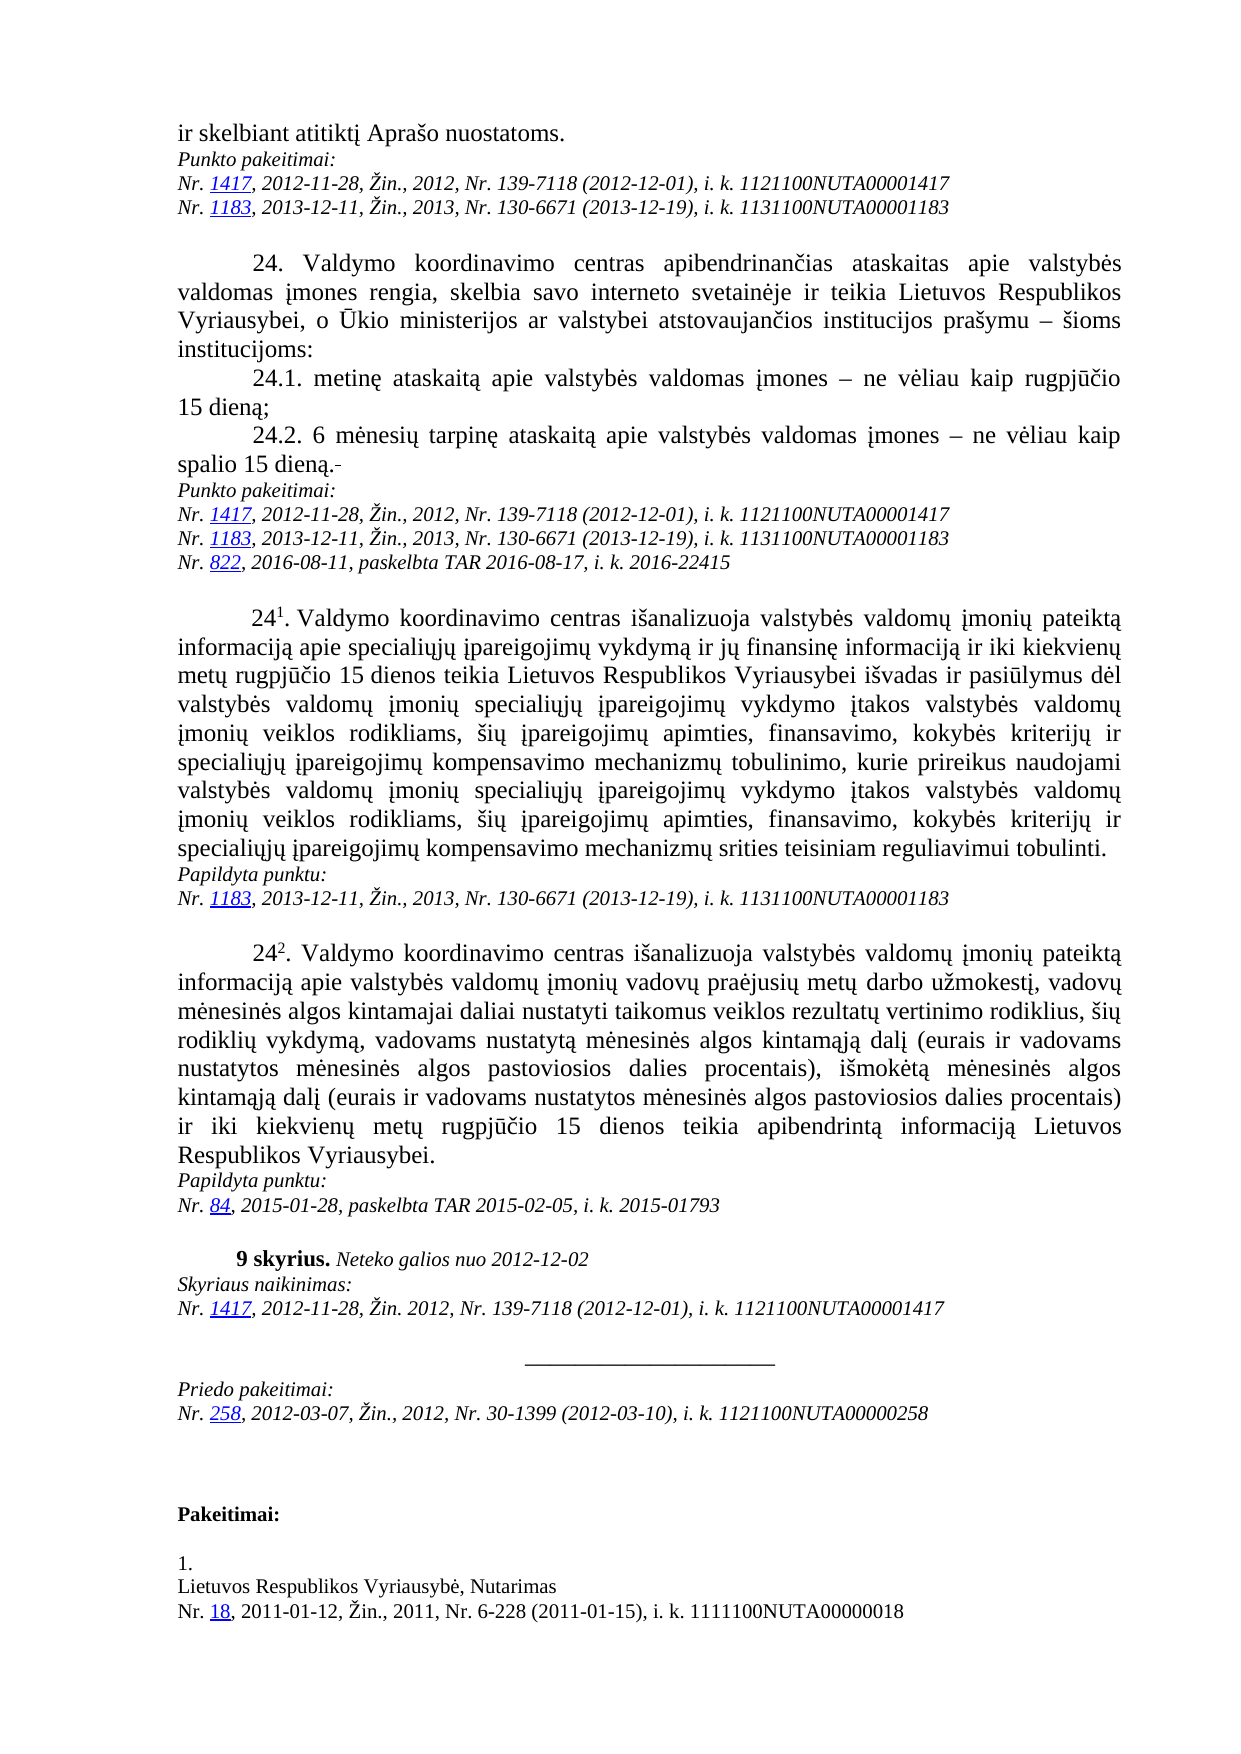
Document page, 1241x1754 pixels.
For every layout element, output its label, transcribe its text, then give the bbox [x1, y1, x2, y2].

text 242. Valdymo koordinavimo centras išanalizuoja valstybės valdomų įmonių pateiktą informaciją apie valstybės valdomų įmonių vadovų praėjusių metų darbo užmokestį, vadovų mėnesinės algos kintamajai daliai nustatyti taikomus veiklos rezultatų vertinimo rodiklius, šių rodiklių vykdymą, vadovams nustatytą mėnesinės algos kintamąją dalį (eurais ir vadovams nustatytos mėnesinės algos pastoviosios dalies procentais), išmokėtą mėnesinės algos kintamąją dalį (eurais ir vadovams nustatytos mėnesinės algos pastoviosios dalies procentais) ir iki kiekvienų metų rugpjūčio 15 dienos teikia apibendrintą informaciją Lietuvos Respublikos Vyriausybei. [177, 938, 1122, 1168]
text Nr. 1183, 2013-12-11, Žin., 2013, Nr. 130-6671 (2013-12-19), i. k. 1131100NUTA00001183 [177, 886, 1122, 910]
text Nr. 1417, 2012-11-28, Žin., 2012, Nr. 139-7118 (2012-12-01), i. k. 1121100NUTA00001417 [177, 502, 1122, 526]
text 24.1. metinę ataskaitą apie valstybės valdomas įmones – ne vėliau kaip rugpjūčio 15 dieną; [177, 363, 1122, 420]
text 241. Valdymo koordinavimo centras išanalizuoja valstybės valdomų įmonių pateiktą informaciją apie specialiųjų įpareigojimų vykdymą ir jų finansinę informaciją ir iki kiekvienų metų rugpjūčio 15 dienos teikia Lietuvos Respublikos Vyriausybei išvadas ir pasiūlymus dėl valstybės valdomų įmonių specialiųjų įpareigojimų vykdymo įtakos valstybės valdomų įmonių veiklos rodikliams, šių įpareigojimų apimties, finansavimo, kokybės kriterijų ir specialiųjų įpareigojimų kompensavimo mechanizmų tobulinimo, kurie prireikus naudojami valstybės valdomų įmonių specialiųjų įpareigojimų vykdymo įtakos valstybės valdomų įmonių veiklos rodikliams, šių įpareigojimų apimties, finansavimo, kokybės kriterijų ir specialiųjų įpareigojimų kompensavimo mechanizmų srities teisiniam reguliavimui tobulinti. [177, 603, 1122, 862]
text ir skelbiant atitiktį Aprašo nuostatoms. [177, 118, 1122, 147]
text Nr. 1183, 2013-12-11, Žin., 2013, Nr. 130-6671 (2013-12-19), i. k. 1131100NUTA00001183 [177, 526, 1122, 550]
text Pakeitimai: [177, 1502, 1122, 1526]
text Skyriaus naikinimas: [177, 1272, 1122, 1296]
text Nr. 1417, 2012-11-28, Žin., 2012, Nr. 139-7118 (2012-12-01), i. k. 1121100NUTA00001417 [177, 171, 1122, 195]
text Nr. 18, 2011-01-12, Žin., 2011, Nr. 6-228 (2011-01-15), i. k. 1111100NUTA00000018 [177, 1598, 1122, 1623]
text 9 skyrius. Neteko galios nuo 2012-12-02 [177, 1245, 1122, 1272]
text Papildyta punktu: [177, 1168, 1122, 1192]
text Nr. 1417, 2012-11-28, Žin. 2012, Nr. 139-7118 (2012-12-01), i. k. 1121100NUTA00001417 [177, 1296, 1122, 1320]
text Papildyta punktu: [177, 862, 1122, 886]
text –––––––––––––––––––– [177, 1348, 1122, 1377]
text Nr. 1183, 2013-12-11, Žin., 2013, Nr. 130-6671 (2013-12-19), i. k. 1131100NUTA00001183 [177, 195, 1122, 219]
text 24.2. 6 mėnesių tarpinę ataskaitą apie valstybės valdomas įmones – ne vėliau kaip spalio 15 dieną. [177, 420, 1122, 478]
text Punkto pakeitimai: [177, 147, 1122, 171]
text Punkto pakeitimai: [177, 478, 1122, 502]
text 1. [177, 1550, 1122, 1574]
text 24. Valdymo koordinavimo centras apibendrinančias ataskaitas apie valstybės valdomas įmones rengia, skelbia savo interneto svetainėje ir teikia Lietuvos Respublikos Vyriausybei, o Ūkio ministerijos ar valstybei atstovaujančios institucijos prašymu – šioms institucijoms: [177, 248, 1122, 363]
text Nr. 258, 2012-03-07, Žin., 2012, Nr. 30-1399 (2012-03-10), i. k. 1121100NUTA00000258 [177, 1401, 1122, 1425]
text Lietuvos Respublikos Vyriausybė, Nutarimas [177, 1574, 1122, 1598]
text Nr. 822, 2016-08-11, paskelbta TAR 2016-08-17, i. k. 2016-22415 [177, 550, 1122, 574]
text Nr. 84, 2015-01-28, paskelbta TAR 2015-02-05, i. k. 2015-01793 [177, 1192, 1122, 1217]
text Priedo pakeitimai: [177, 1377, 1122, 1401]
